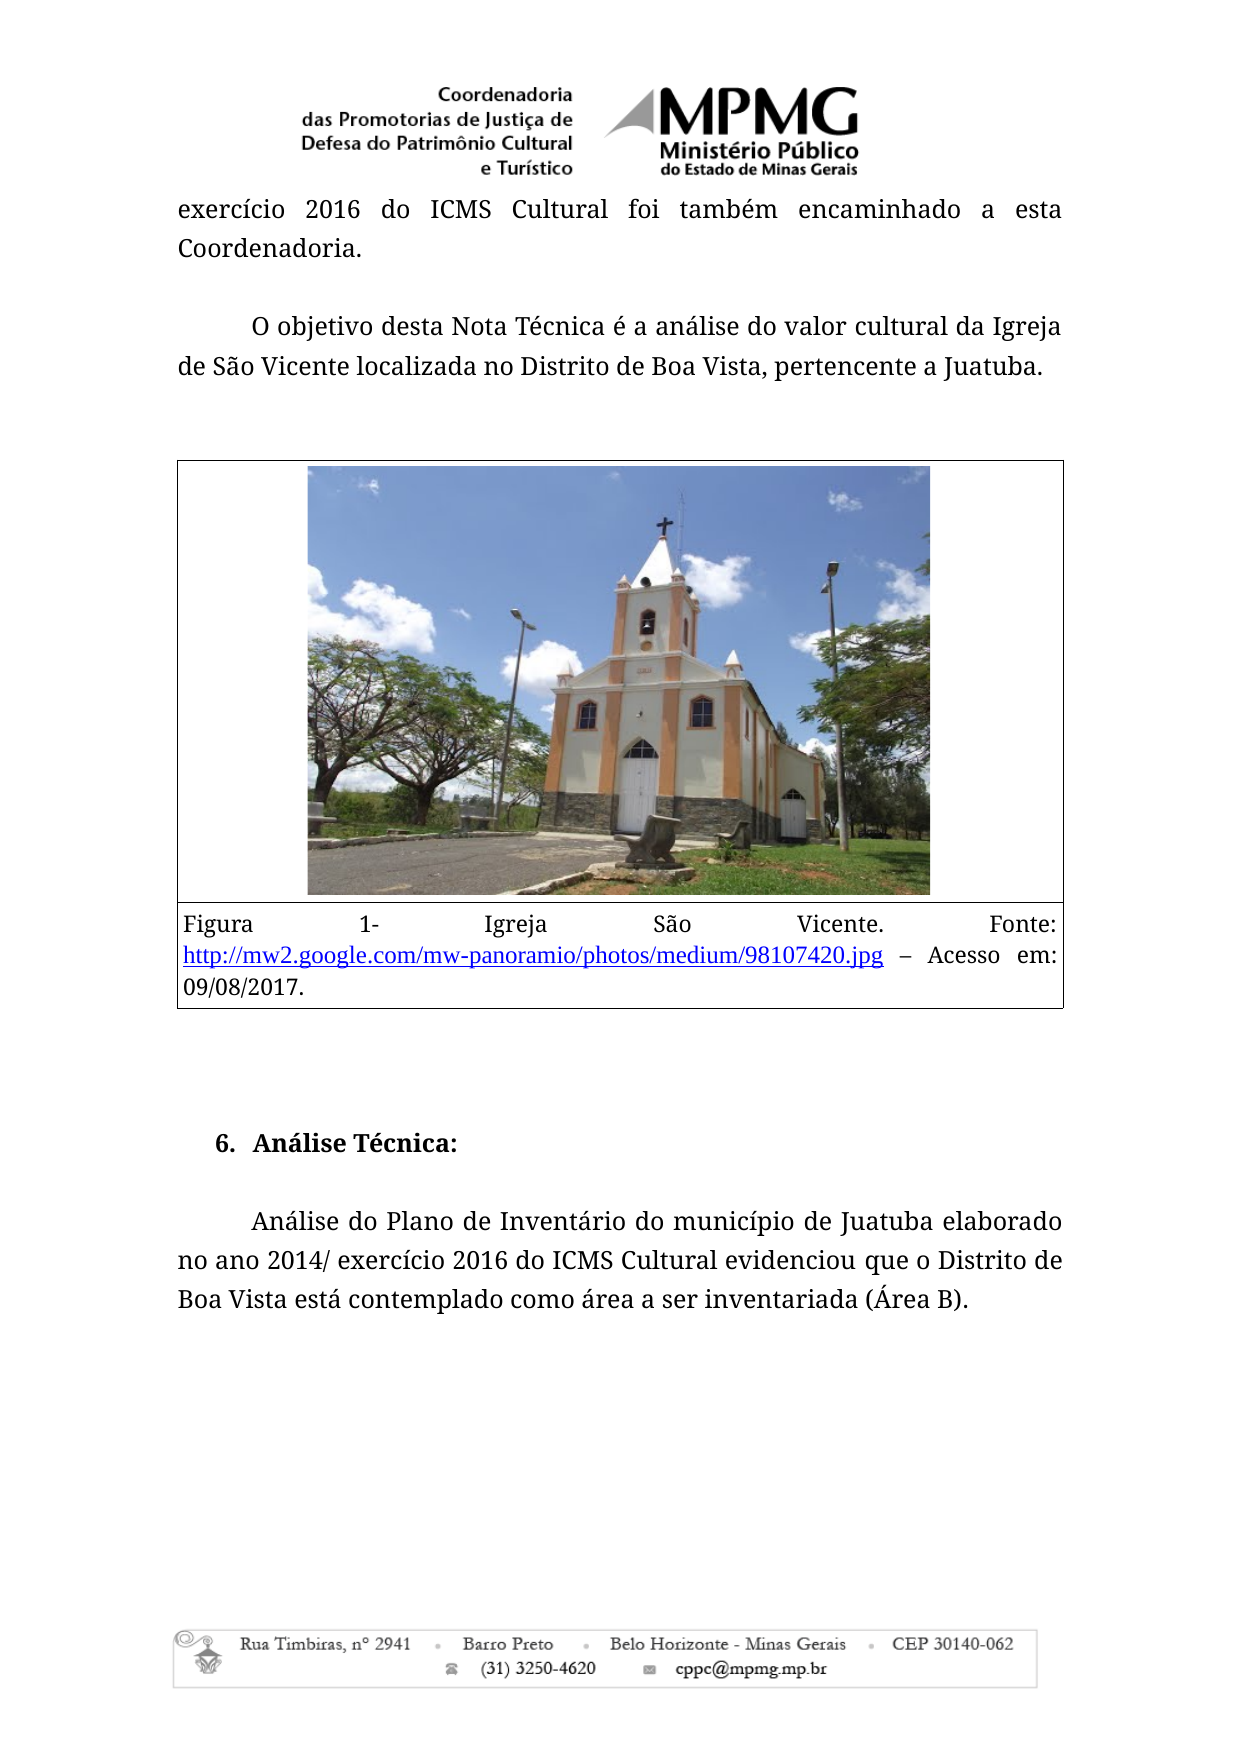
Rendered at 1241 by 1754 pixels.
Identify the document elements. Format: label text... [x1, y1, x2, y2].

picture [162, 1621, 1048, 1695]
picture [177, 59, 1053, 192]
text O objetivo desta Nota Técnica é a análise do valor cultural da Igreja de São Vicente localizada no Distrito de Boa Vista, pertencente a Juatuba. [177, 309, 1063, 382]
text exercício 2016 do ICMS Cultural foi também encaminhado a esta Coordenadoria. [177, 191, 1063, 265]
table_header [178, 895, 1063, 902]
table_cell Figura 1- Igreja São Vicente. Fonte: http://mw2.google.com/mw-panoramio/photos/medium/98107420.jpg – Acesso em: 09/08/2017. [178, 903, 1063, 1008]
table_header [178, 461, 1063, 894]
picture [307, 466, 931, 895]
list Análise Técnica: [215, 1125, 1063, 1159]
text Análise do Plano de Inventário do município de Juatuba elaborado no ano 2014/ exercício 2016 do ICMS Cultural evidenciou que o Distrito de Boa Vista está contemplado como área a ser inventariada (Área B). [177, 1203, 1063, 1316]
